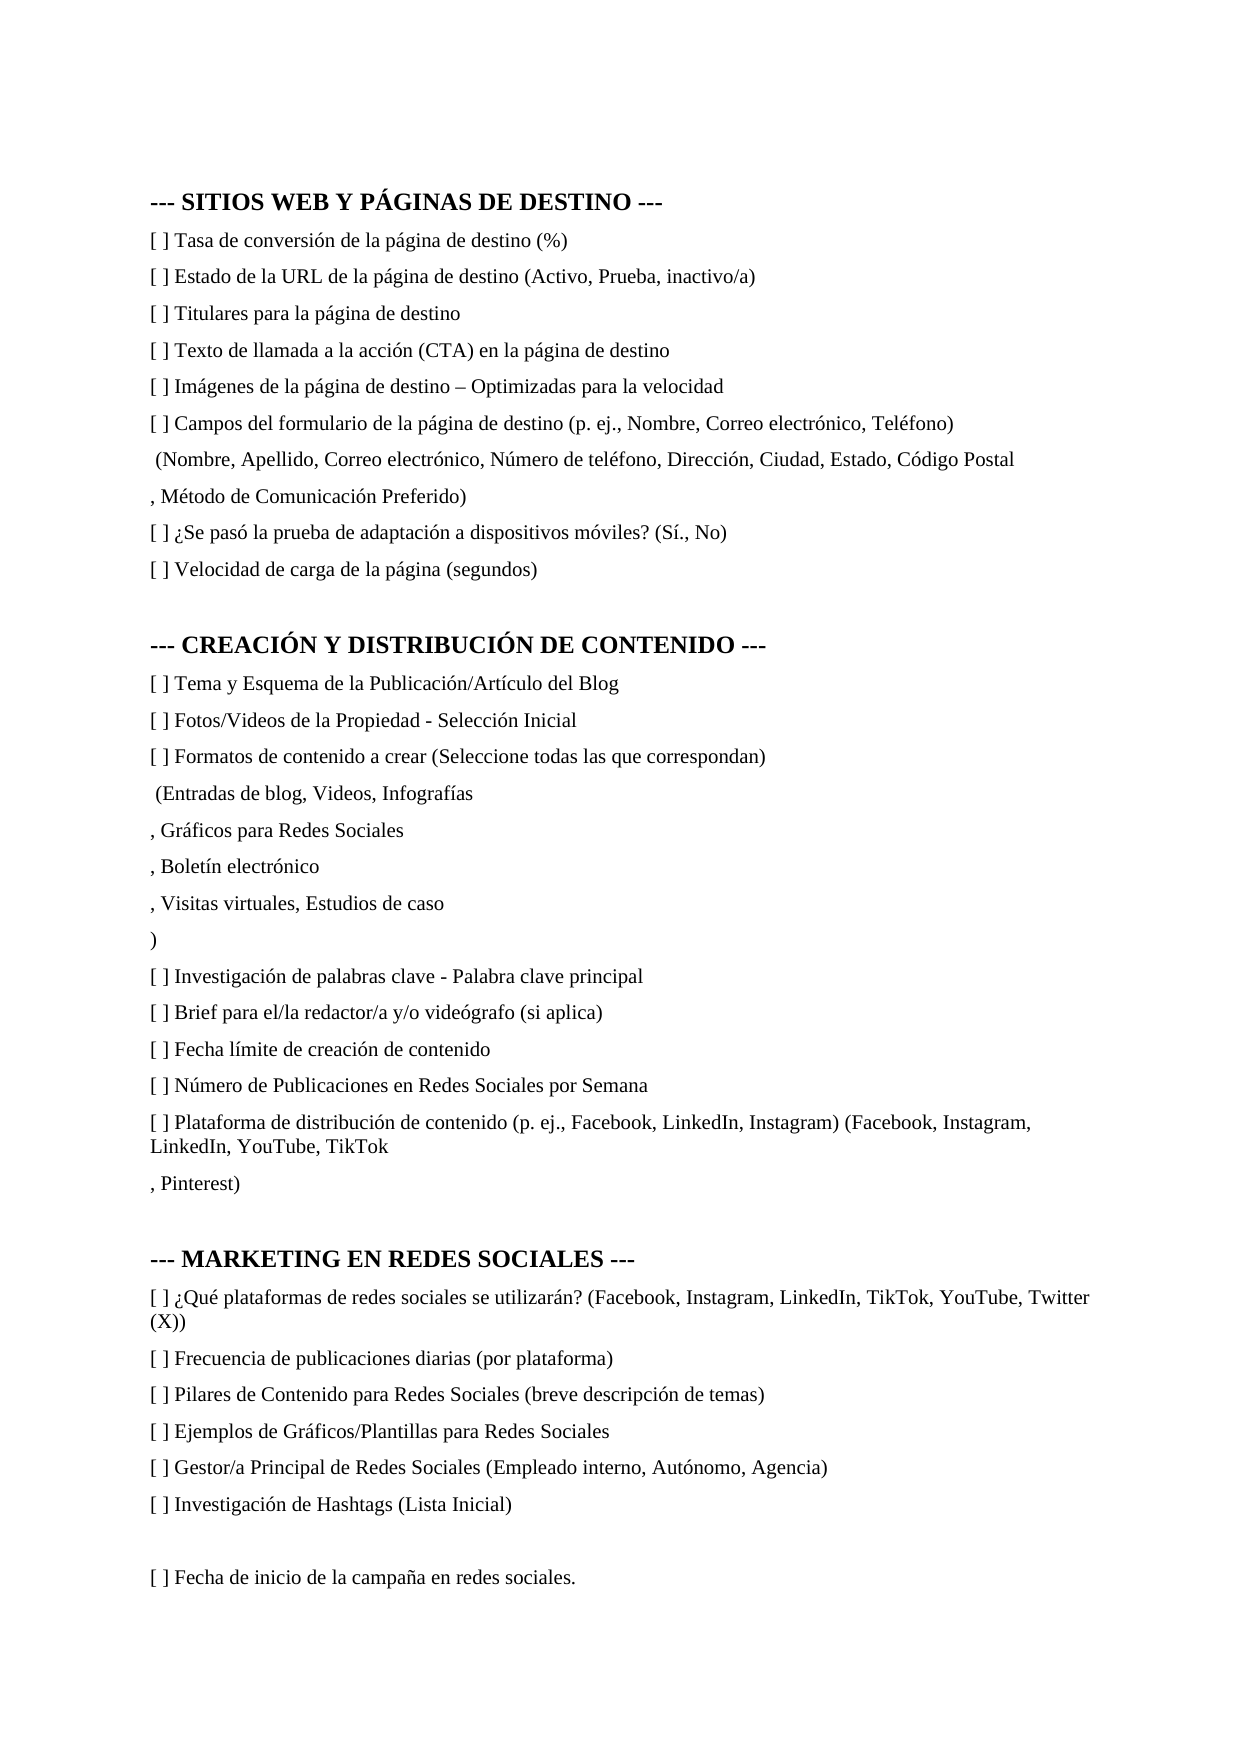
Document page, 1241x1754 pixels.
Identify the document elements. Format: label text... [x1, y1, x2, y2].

text --- SITIOS WEB Y PÁGINAS DE DESTINO --- [150, 187, 1090, 215]
text , Gráficos para Redes Sociales [150, 817, 1090, 842]
text , Boletín electrónico [150, 854, 1090, 878]
text [ ] Texto de llamada a la acción (CTA) en la página de destino [150, 337, 1090, 362]
text [ ] Tema y Esquema de la Publicación/Artículo del Blog [150, 671, 1090, 695]
text --- MARKETING EN REDES SOCIALES --- [150, 1244, 1090, 1272]
text [ ] Fecha de inicio de la campaña en redes sociales. [150, 1565, 1090, 1589]
text [ ] Titulares para la página de destino [150, 301, 1090, 325]
text --- CREACIÓN Y DISTRIBUCIÓN DE CONTENIDO --- [150, 630, 1090, 659]
text ) [150, 927, 1090, 951]
text [ ] Pilares de Contenido para Redes Sociales (breve descripción de temas) [150, 1382, 1090, 1406]
text [ ] Imágenes de la página de destino – Optimizadas para la velocidad [150, 374, 1090, 398]
text [ ] Gestor/a Principal de Redes Sociales (Empleado interno, Autónomo, Agencia) [150, 1455, 1090, 1479]
text [ ] Campos del formulario de la página de destino (p. ej., Nombre, Correo electrónico, Teléfono) [150, 411, 1090, 435]
text [ ] Brief para el/la redactor/a y/o videógrafo (si aplica) [150, 1000, 1090, 1024]
text [ ] Investigación de Hashtags (Lista Inicial) [150, 1492, 1090, 1516]
text (Nombre, Apellido, Correo electrónico, Número de teléfono, Dirección, Ciudad, Estado, Código Postal [150, 447, 1090, 471]
text [ ] Tasa de conversión de la página de destino (%) [150, 228, 1090, 252]
text [ ] ¿Se pasó la prueba de adaptación a dispositivos móviles? (Sí., No) [150, 520, 1090, 544]
text [ ] ¿Qué plataformas de redes sociales se utilizarán? (Facebook, Instagram, LinkedIn, TikTok, YouTube, Twitter (X)) [150, 1285, 1090, 1333]
text [ ] Formatos de contenido a crear (Seleccione todas las que correspondan) [150, 744, 1090, 768]
text (Entradas de blog, Videos, Infografías [150, 781, 1090, 805]
text [ ] Fotos/Videos de la Propiedad - Selección Inicial [150, 708, 1090, 732]
text , Visitas virtuales, Estudios de caso [150, 891, 1090, 915]
text , Método de Comunicación Preferido) [150, 484, 1090, 508]
text [ ] Velocidad de carga de la página (segundos) [150, 557, 1090, 581]
text [ ] Frecuencia de publicaciones diarias (por plataforma) [150, 1346, 1090, 1370]
text [ ] Estado de la URL de la página de destino (Activo, Prueba, inactivo/a) [150, 264, 1090, 288]
text [ ] Fecha límite de creación de contenido [150, 1037, 1090, 1061]
text [ ] Plataforma de distribución de contenido (p. ej., Facebook, LinkedIn, Instagram) (Facebook, Instagram, LinkedIn, YouTube, TikTok [150, 1110, 1090, 1158]
text [ ] Ejemplos de Gráficos/Plantillas para Redes Sociales [150, 1419, 1090, 1443]
text [ ] Número de Publicaciones en Redes Sociales por Semana [150, 1073, 1090, 1097]
text [ ] Investigación de palabras clave - Palabra clave principal [150, 964, 1090, 988]
text , Pinterest) [150, 1171, 1090, 1195]
